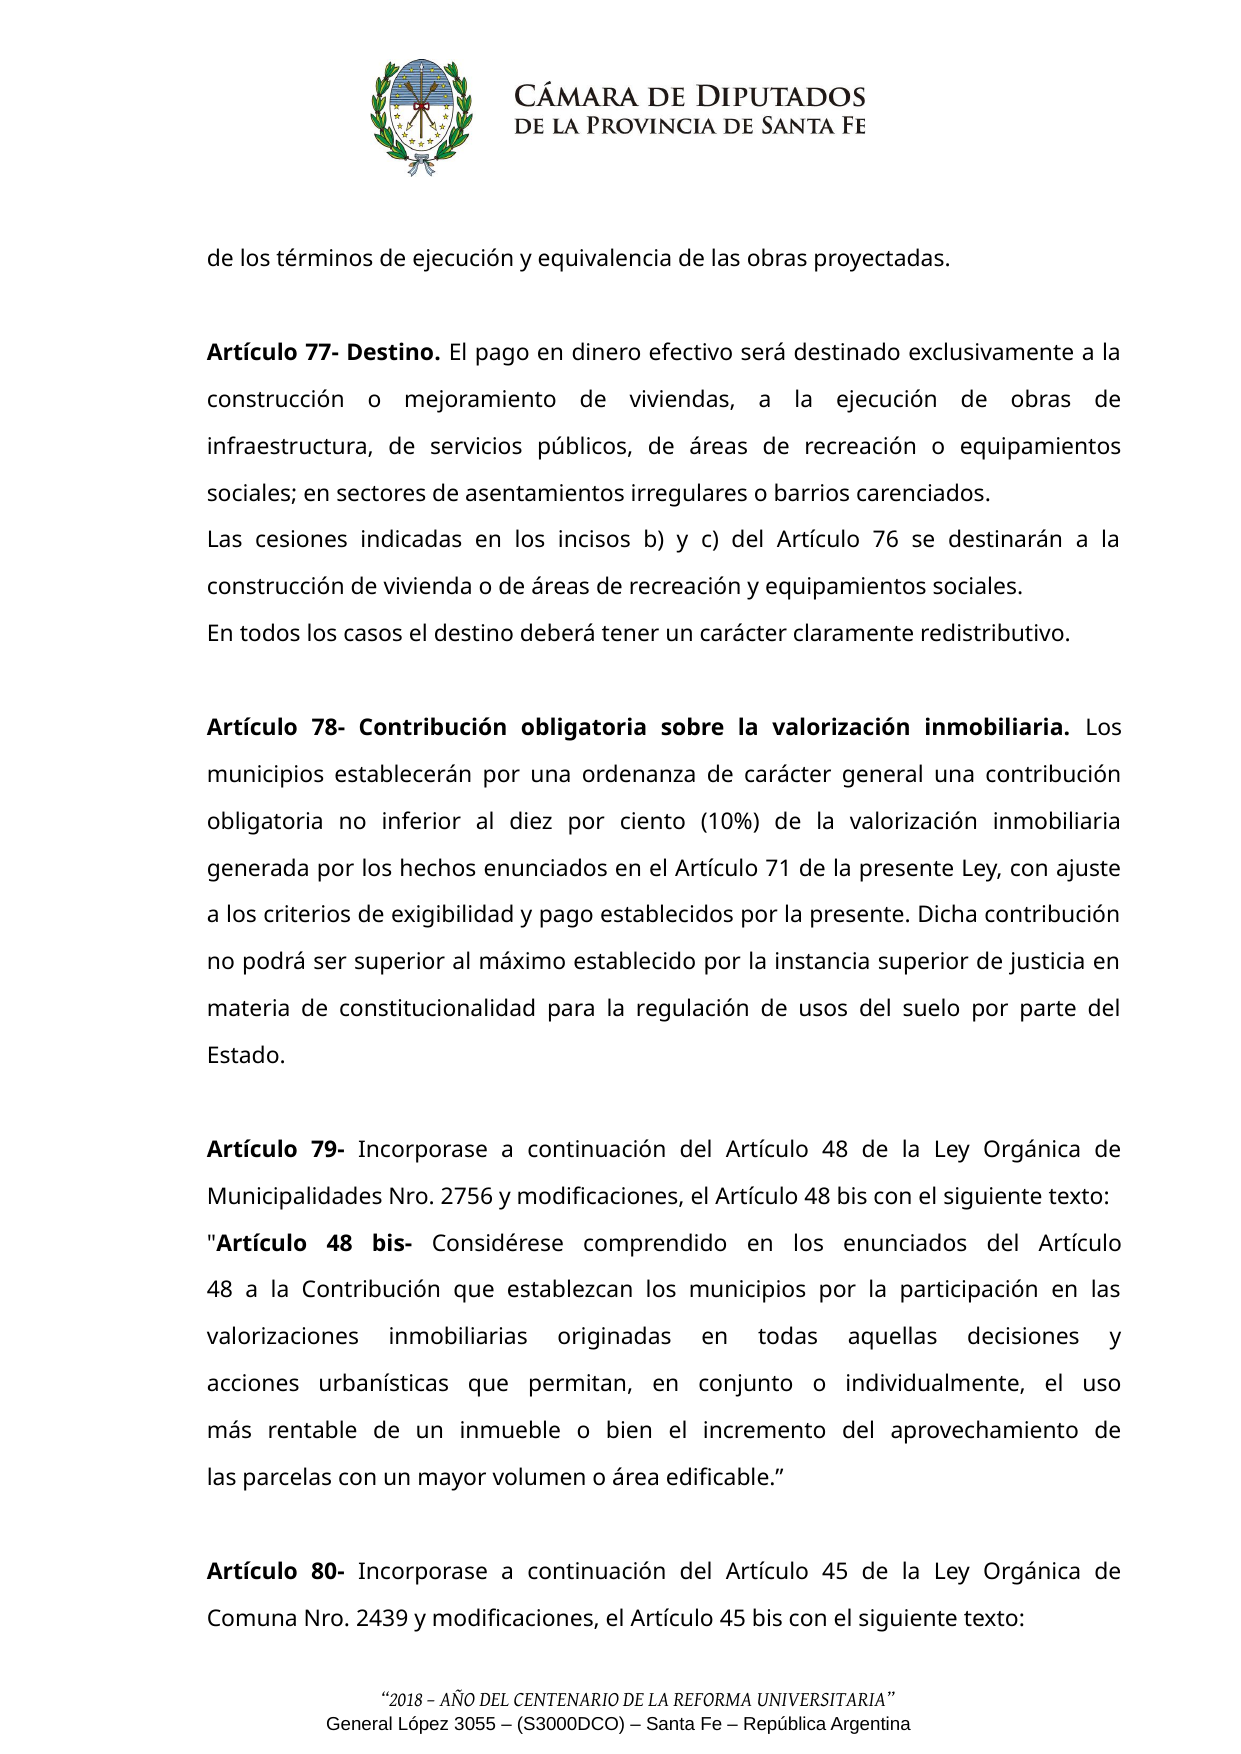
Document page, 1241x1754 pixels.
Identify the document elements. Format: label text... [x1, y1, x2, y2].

picture [370, 59, 866, 181]
text "Artículo 48 bis- Considérese comprendido en los enunciados del Artículo 48 a la Contribución que establezcan los municipios por la participación en las valorizaciones inmobiliarias originadas en todas aquellas decisiones y acciones urbanísticas que permitan, en conjunto o individualmente, el uso más rentable de un inmueble o bien el incremento del aprovechamiento de las parcelas con un mayor volumen o área edificable.” [207, 1227, 1122, 1492]
text Artículo 80- Incorporase a continuación del Artículo 45 de la Ley Orgánica de Comuna Nro. 2439 y modificaciones, el Artículo 45 bis con el siguiente texto: [207, 1555, 1122, 1633]
text Artículo 77- Destino. El pago en dinero efectivo será destinado exclusivamente a la construcción o mejoramiento de viviendas, a la ejecución de obras de infraestructura, de servicios públicos, de áreas de recreación o equipamientos sociales; en sectores de asentamientos irregulares o barrios carenciados. [207, 336, 1122, 508]
text Artículo 79- Incorporase a continuación del Artículo 48 de la Ley Orgánica de Municipalidades Nro. 2756 y modificaciones, el Artículo 48 bis con el siguiente texto: [207, 1133, 1122, 1211]
text Artículo 78- Contribución obligatoria sobre la valorización inmobiliaria. Los municipios establecerán por una ordenanza de carácter general una contribución obligatoria no inferior al diez por ciento (10%) de la valorización inmobiliaria generada por los hechos enunciados en el Artículo 71 de la presente Ley, con ajuste a los criterios de exigibilidad y pago establecidos por la presente. Dicha contribución no podrá ser superior al máximo establecido por la instancia superior de justicia en materia de constitucionalidad para la regulación de usos del suelo por parte del Estado. [207, 711, 1122, 1070]
text Las cesiones indicadas en los incisos b) y c) del Artículo 76 se destinarán a la construcción de vivienda o de áreas de recreación y equipamientos sociales. [207, 523, 1122, 602]
text En todos los casos el destino deberá tener un carácter claramente redistributivo. [207, 617, 1122, 648]
text de los términos de ejecución y equivalencia de las obras proyectadas. [207, 242, 1122, 273]
